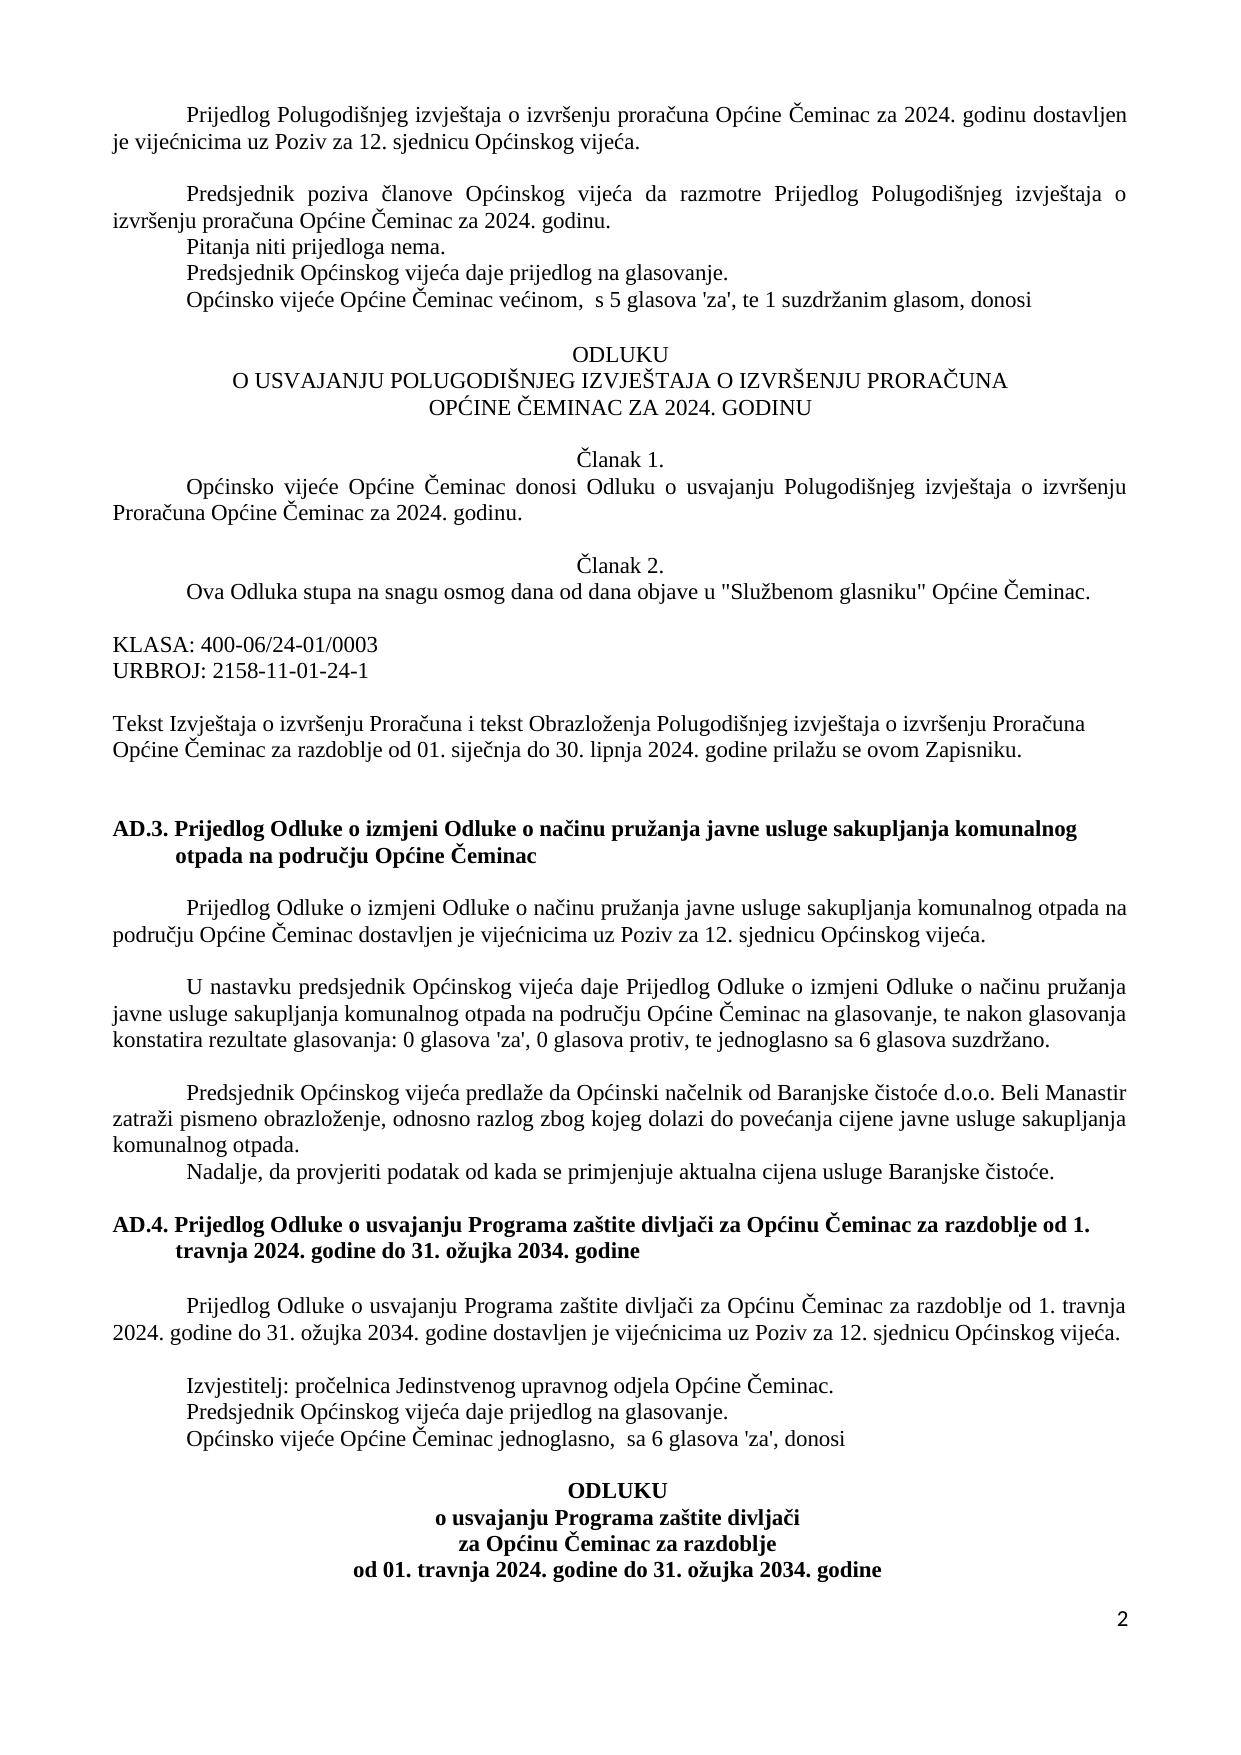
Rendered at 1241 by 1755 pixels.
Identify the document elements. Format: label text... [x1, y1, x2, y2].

text KLASA: 400-06/24-01/0003 [112, 631, 1128, 657]
text Općinsko vijeće Općine Čeminac većinom, s 5 glasova 'za', te 1 suzdržanim glasom, donosi [112, 286, 1128, 312]
text Prijedlog Odluke o izmjeni Odluke o načinu pružanja javne usluge sakupljanja komunalnog otpada na području Općine Čeminac dostavljen je vijećnicima uz Poziv za 12. sjednicu Općinskog vijeća. [112, 894, 1128, 947]
text ODLUKU [112, 1477, 1128, 1504]
text o usvajanju Programa zaštite divljači [112, 1504, 1128, 1530]
text U nastavku predsjednik Općinskog vijeća daje Prijedlog Odluke o izmjeni Odluke o načinu pružanja javne usluge sakupljanja komunalnog otpada na području Općine Čeminac na glasovanje, te nakon glasovanja konstatira rezultate glasovanja: 0 glasova 'za', 0 glasova protiv, te jednoglasno sa 6 glasova suzdržano. [112, 973, 1128, 1052]
text Izvjestitelj: pročelnica Jedinstvenog upravnog odjela Općine Čeminac. [112, 1372, 1128, 1398]
text Članak 1. [112, 446, 1128, 473]
text Predsjednik poziva članove Općinskog vijeća da razmotre Prijedlog Polugodišnjeg izvještaja o izvršenju proračuna Općine Čeminac za 2024. godinu. [112, 180, 1128, 233]
text Članak 2. [112, 552, 1128, 578]
text Predsjednik Općinskog vijeća daje prijedlog na glasovanje. [112, 1398, 1128, 1425]
text Općinsko vijeće Općine Čeminac jednoglasno, sa 6 glasova 'za', donosi [112, 1425, 1128, 1451]
text otpada na području Općine Čeminac [112, 842, 1128, 868]
text AD.3. Prijedlog Odluke o izmjeni Odluke o načinu pružanja javne usluge sakupljanja komunalnog [112, 815, 1128, 842]
text O USVAJANJU POLUGODIŠNJEG IZVJEŠTAJA O IZVRŠENJU PRORAČUNA [112, 367, 1128, 394]
text Nadalje, da provjeriti podatak od kada se primjenjuje aktualna cijena usluge Baranjske čistoće. [112, 1158, 1128, 1184]
text Prijedlog Polugodišnjeg izvještaja o izvršenju proračuna Općine Čeminac za 2024. godinu dostavljen je vijećnicima uz Poziv za 12. sjednicu Općinskog vijeća. [112, 101, 1128, 154]
text URBROJ: 2158-11-01-24-1 [112, 657, 1128, 683]
text Ova Odluka stupa na snagu osmog dana od dana objave u "Službenom glasniku" Općine Čeminac. [112, 578, 1128, 604]
text za Općinu Čeminac za razdoblje [112, 1530, 1128, 1557]
text Predsjednik Općinskog vijeća daje prijedlog na glasovanje. [112, 259, 1128, 286]
text od 01. travnja 2024. godine do 31. ožujka 2034. godine [112, 1557, 1128, 1583]
text OPĆINE ČEMINAC ZA 2024. GODINU [112, 394, 1128, 420]
text Pitanja niti prijedloga nema. [112, 233, 1128, 259]
text Općinsko vijeće Općine Čeminac donosi Odluku o usvajanju Polugodišnjeg izvještaja o izvršenju Proračuna Općine Čeminac za 2024. godinu. [112, 473, 1128, 525]
text Prijedlog Odluke o usvajanju Programa zaštite divljači za Općinu Čeminac za razdoblje od 1. travnja 2024. godine do 31. ožujka 2034. godine dostavljen je vijećnicima uz Poziv za 12. sjednicu Općinskog vijeća. [112, 1291, 1128, 1346]
text Predsjednik Općinskog vijeća predlaže da Općinski načelnik od Baranjske čistoće d.o.o. Beli Manastir zatraži pismeno obrazloženje, odnosno razlog zbog kojeg dolazi do povećanja cijene javne usluge sakupljanja komunalnog otpada. [112, 1079, 1128, 1158]
text Tekst Izvještaja o izvršenju Proračuna i tekst Obrazloženja Polugodišnjeg izvještaja o izvršenju Proračuna Općine Čeminac za razdoblje od 01. siječnja do 30. lipnja 2024. godine prilažu se ovom Zapisniku. [112, 710, 1128, 763]
text travnja 2024. godine do 31. ožujka 2034. godine [112, 1237, 1128, 1263]
text ODLUKU [112, 341, 1128, 367]
text AD.4. Prijedlog Odluke o usvajanju Programa zaštite divljači za Općinu Čeminac za razdoblje od 1. [112, 1211, 1128, 1237]
